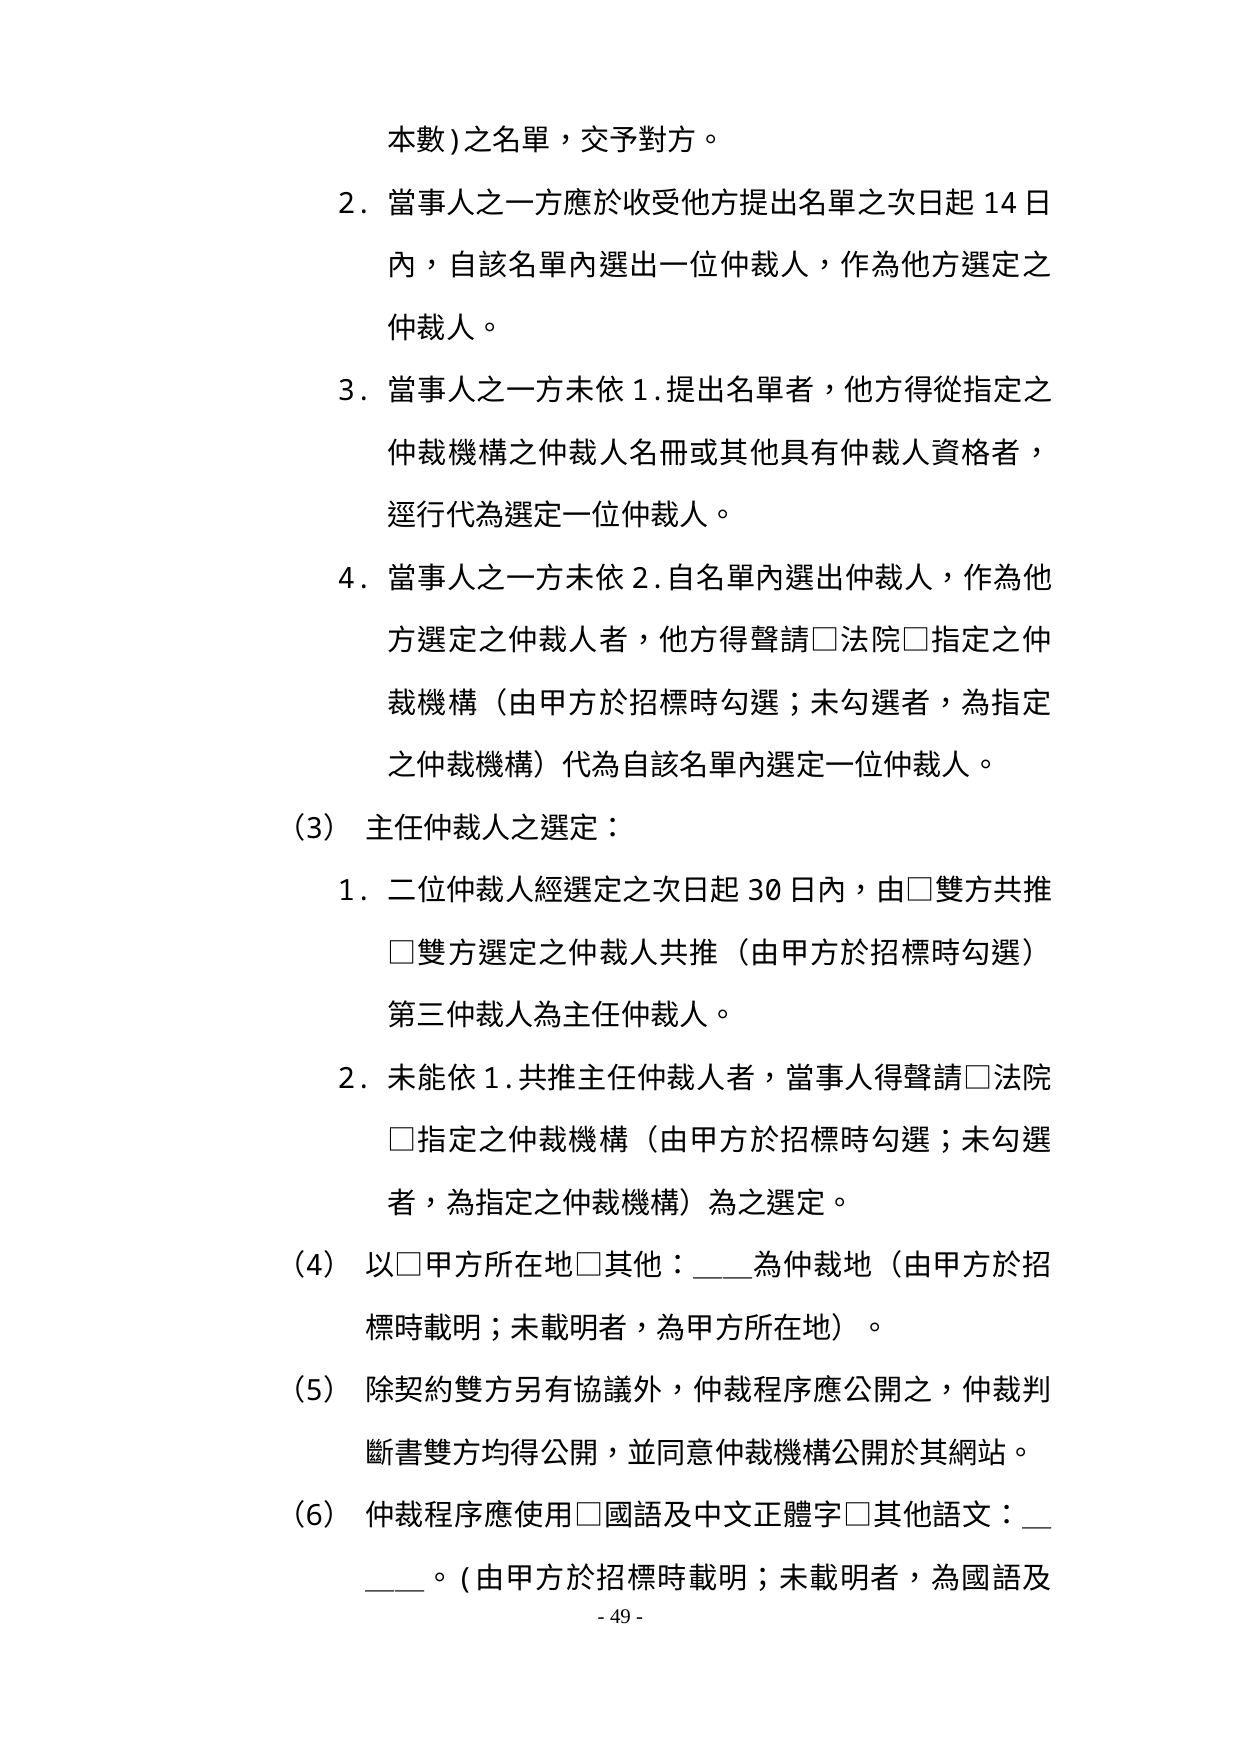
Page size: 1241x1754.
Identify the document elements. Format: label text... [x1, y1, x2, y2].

list 當事人之一方應於收受他方提出名單之次日起14日內，自該名單內選出一位仲裁人，作為他方選定之仲裁人。 [337, 159, 1053, 346]
list 未能依1.共推主任仲裁人者，當事人得聲請□法院□指定之仲裁機構（由甲方於招標時勾選；未勾選者，為指定之仲裁機構）為之選定。 [337, 1034, 1053, 1221]
list 主任仲裁人之選定： [276, 784, 1053, 846]
list 二位仲裁人經選定之次日起30日內，由□雙方共推□雙方選定之仲裁人共推（由甲方於招標時勾選）第三仲裁人為主任仲裁人。 [337, 846, 1053, 1034]
list 本數)之名單，交予對方。 [337, 96, 1053, 159]
list 仲裁程序應使用□國語及中文正體字□其他語文：＿＿＿。(由甲方於招標時載明；未載明者，為國語及 [276, 1471, 1053, 1596]
list 以□甲方所在地□其他：＿＿為仲裁地（由甲方於招標時載明；未載明者，為甲方所在地）。 [276, 1221, 1053, 1346]
list 除契約雙方另有協議外，仲裁程序應公開之，仲裁判斷書雙方均得公開，並同意仲裁機構公開於其網站。 [276, 1346, 1053, 1471]
list 當事人之一方未依1.提出名單者，他方得從指定之仲裁機構之仲裁人名冊或其他具有仲裁人資格者，逕行代為選定一位仲裁人。 [337, 346, 1053, 534]
list 當事人之一方未依2.自名單內選出仲裁人，作為他方選定之仲裁人者，他方得聲請□法院□指定之仲裁機構（由甲方於招標時勾選；未勾選者，為指定之仲裁機構）代為自該名單內選定一位仲裁人。 [337, 534, 1053, 784]
